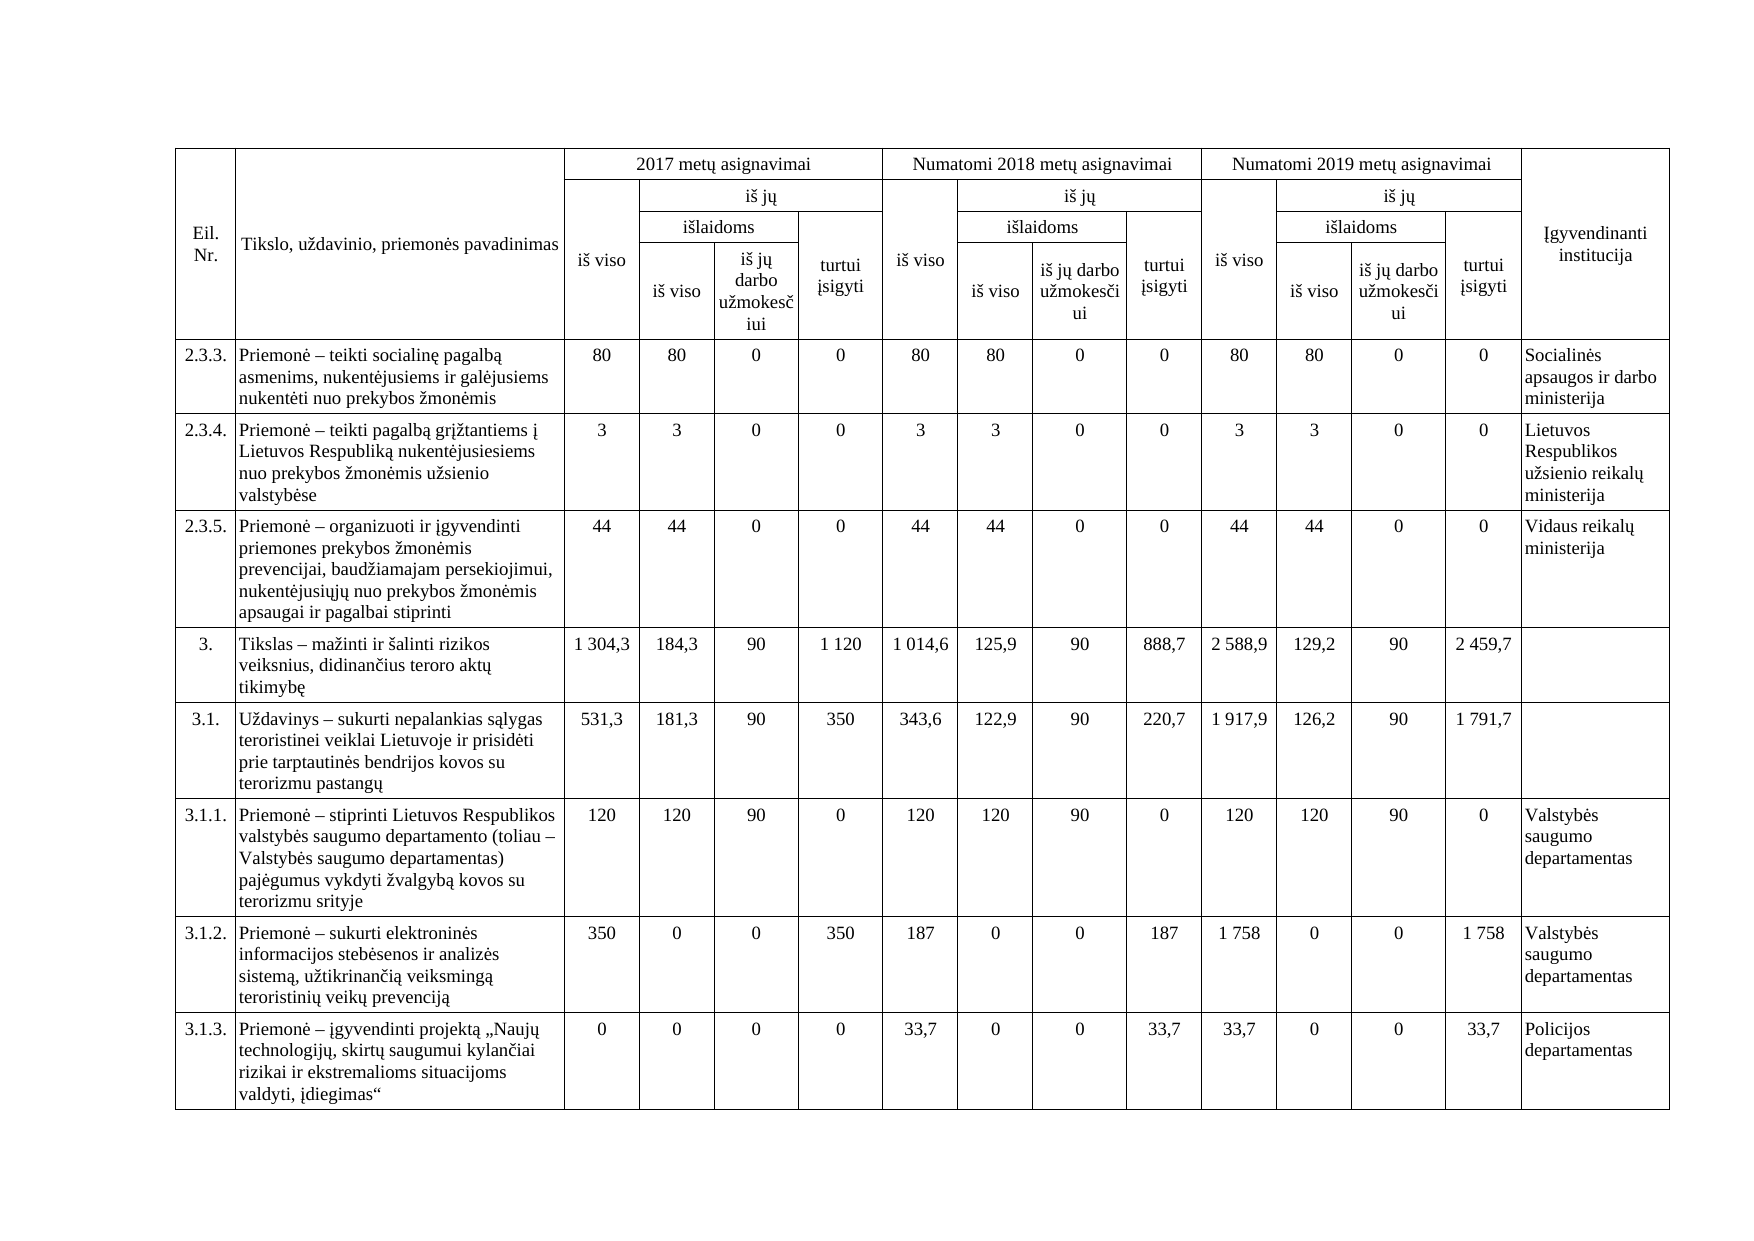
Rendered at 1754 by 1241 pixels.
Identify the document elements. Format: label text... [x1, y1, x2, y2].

table_cell 343,6 [883, 703, 957, 798]
table_cell 0 [640, 917, 714, 1012]
table_cell 33,7 [1127, 1013, 1201, 1108]
table_cell 0 [1127, 511, 1201, 627]
table_cell 0 [1033, 340, 1126, 413]
table_cell 1 758 [1446, 917, 1521, 1012]
table_cell 2.3.4. [176, 414, 235, 509]
table_cell 0 [1033, 917, 1126, 1012]
table_cell 2 588,9 [1202, 628, 1276, 702]
table_cell Lietuvos Respublikos užsienio reikalų ministerija [1522, 414, 1669, 509]
table_cell 33,7 [1202, 1013, 1276, 1108]
table_cell 0 [1352, 511, 1445, 627]
table_cell 0 [799, 1013, 882, 1108]
table_cell 350 [799, 917, 882, 1012]
table_cell išlaidoms [1277, 212, 1445, 242]
table_cell 80 [1202, 340, 1276, 413]
table_cell 44 [640, 511, 714, 627]
table_cell Socialinės apsaugos ir darbo ministerija [1522, 340, 1669, 413]
table_cell 3.1.2. [176, 917, 235, 1012]
table_cell 3 [883, 414, 957, 509]
table_cell iš jų darbo užmokesčiui [1033, 243, 1126, 338]
table_cell 0 [1033, 511, 1126, 627]
table_cell 3.1.3. [176, 1013, 235, 1108]
table_cell 129,2 [1277, 628, 1351, 702]
table_cell 0 [958, 1013, 1032, 1108]
table_header Numatomi 2018 metų asignavimai [883, 149, 1201, 179]
table_header Įgyvendinanti institucija [1522, 149, 1669, 338]
table_cell 0 [1352, 1013, 1445, 1108]
table_cell 0 [1446, 414, 1521, 509]
table_header Eil. Nr. [176, 149, 235, 338]
table_cell 3 [1277, 414, 1351, 509]
table_cell 120 [958, 799, 1032, 916]
table_cell 888,7 [1127, 628, 1201, 702]
table_cell 3. [176, 628, 235, 702]
table_cell Priemonė – organizuoti ir įgyvendinti priemones prekybos žmonėmis prevencijai, baudžiamajam persekiojimui, nukentėjusiųjų nuo prekybos žmonėmis apsaugai ir pagalbai stiprinti [236, 511, 564, 627]
table_cell 0 [715, 414, 798, 509]
table_cell 44 [883, 511, 957, 627]
table_cell 33,7 [1446, 1013, 1521, 1108]
table_cell 2 459,7 [1446, 628, 1521, 702]
table_cell 350 [799, 703, 882, 798]
table_cell 3 [958, 414, 1032, 509]
table_cell 0 [1277, 917, 1351, 1012]
table_cell iš jų darbo užmokesčiui [1352, 243, 1445, 338]
table_cell Priemonė – teikti socialinę pagalbą asmenims, nukentėjusiems ir galėjusiems nukentėti nuo prekybos žmonėmis [236, 340, 564, 413]
table_cell 90 [1033, 703, 1126, 798]
table_cell 90 [715, 628, 798, 702]
table_cell [1522, 628, 1669, 702]
table_cell 0 [799, 511, 882, 627]
table_cell iš viso [640, 243, 714, 338]
table_cell Valstybės saugumo departamentas [1522, 917, 1669, 1012]
table_cell 0 [1352, 414, 1445, 509]
table_cell 80 [883, 340, 957, 413]
table_cell 0 [1352, 917, 1445, 1012]
table_cell iš jų [1277, 180, 1521, 211]
table_cell 1 014,6 [883, 628, 957, 702]
table_cell iš jų darbo užmokesčiui [715, 243, 798, 338]
table_cell iš viso [565, 180, 639, 338]
table_cell 0 [1127, 414, 1201, 509]
table_cell 120 [640, 799, 714, 916]
table_cell 187 [1127, 917, 1201, 1012]
table_cell 350 [565, 917, 639, 1012]
table_cell 90 [1033, 799, 1126, 916]
table_cell 0 [958, 917, 1032, 1012]
table_cell Priemonė – teikti pagalbą grįžtantiems į Lietuvos Respubliką nukentėjusiesiems nuo prekybos žmonėmis užsienio valstybėse [236, 414, 564, 509]
table_cell 0 [1446, 340, 1521, 413]
table_cell turtui įsigyti [1127, 212, 1201, 338]
table_cell 0 [715, 1013, 798, 1108]
table_cell 0 [715, 511, 798, 627]
table_cell 0 [799, 799, 882, 916]
table_cell [1522, 703, 1669, 798]
table_cell 1 120 [799, 628, 882, 702]
table_cell 3.1.1. [176, 799, 235, 916]
table_cell 0 [715, 917, 798, 1012]
table_cell 187 [883, 917, 957, 1012]
table_cell iš jų [640, 180, 882, 211]
table_cell 90 [1352, 799, 1445, 916]
table_cell turtui įsigyti [799, 212, 882, 338]
table_cell iš viso [958, 243, 1032, 338]
table_cell 2.3.3. [176, 340, 235, 413]
table_cell 80 [1277, 340, 1351, 413]
table_cell 44 [1277, 511, 1351, 627]
table_cell turtui įsigyti [1446, 212, 1521, 338]
table_cell 0 [1033, 414, 1126, 509]
table_cell išlaidoms [640, 212, 798, 242]
table_cell 90 [1352, 703, 1445, 798]
table_cell 531,3 [565, 703, 639, 798]
table_cell 0 [1127, 799, 1201, 916]
table_cell 44 [565, 511, 639, 627]
table_cell 1 758 [1202, 917, 1276, 1012]
table_cell 0 [1446, 799, 1521, 916]
table_cell Policijos departamentas [1522, 1013, 1669, 1108]
table_cell 0 [1277, 1013, 1351, 1108]
table_cell 181,3 [640, 703, 714, 798]
table_cell 120 [565, 799, 639, 916]
table_cell 90 [715, 799, 798, 916]
table_cell 80 [958, 340, 1032, 413]
table_cell Priemonė – sukurti elektroninės informacijos stebėsenos ir analizės sistemą, užtikrinančią veiksmingą teroristinių veikų prevenciją [236, 917, 564, 1012]
table_cell 3 [640, 414, 714, 509]
table_cell 90 [715, 703, 798, 798]
table_cell iš viso [1202, 180, 1276, 338]
table_cell 0 [1352, 340, 1445, 413]
table_header Numatomi 2019 metų asignavimai [1202, 149, 1521, 179]
table_cell 90 [1352, 628, 1445, 702]
table_cell išlaidoms [958, 212, 1126, 242]
table_cell Tikslas – mažinti ir šalinti rizikos veiksnius, didinančius teroro aktų tikimybę [236, 628, 564, 702]
table_cell Vidaus reikalų ministerija [1522, 511, 1669, 627]
table_cell 3 [565, 414, 639, 509]
table_cell 125,9 [958, 628, 1032, 702]
table_cell 0 [799, 414, 882, 509]
table_cell 90 [1033, 628, 1126, 702]
table_cell iš viso [1277, 243, 1351, 338]
table_cell 0 [565, 1013, 639, 1108]
table_cell 122,9 [958, 703, 1032, 798]
table_cell 33,7 [883, 1013, 957, 1108]
table_cell 1 791,7 [1446, 703, 1521, 798]
table_cell iš viso [883, 180, 957, 338]
table_cell Uždavinys – sukurti nepalankias sąlygas teroristinei veiklai Lietuvoje ir prisidėti prie tarptautinės bendrijos kovos su terorizmu pastangų [236, 703, 564, 798]
table_cell 3.1. [176, 703, 235, 798]
table_cell 80 [565, 340, 639, 413]
table_cell 0 [715, 340, 798, 413]
table_cell Priemonė – stiprinti Lietuvos Respublikos valstybės saugumo departamento (toliau – Valstybės saugumo departamentas) pajėgumus vykdyti žvalgybą kovos su terorizmu srityje [236, 799, 564, 916]
table_cell 1 917,9 [1202, 703, 1276, 798]
table_cell 0 [1033, 1013, 1126, 1108]
table_cell 184,3 [640, 628, 714, 702]
table_cell iš jų [958, 180, 1201, 211]
table_cell 1 304,3 [565, 628, 639, 702]
table_cell 0 [799, 340, 882, 413]
table_cell 0 [1446, 511, 1521, 627]
table_cell 80 [640, 340, 714, 413]
table_cell 220,7 [1127, 703, 1201, 798]
table_cell 2.3.5. [176, 511, 235, 627]
table_header 2017 metų asignavimai [565, 149, 882, 179]
table_cell 0 [1127, 340, 1201, 413]
table_cell 0 [640, 1013, 714, 1108]
table_cell 126,2 [1277, 703, 1351, 798]
table_cell Priemonė – įgyvendinti projektą „Naujų technologijų, skirtų saugumui kylančiai rizikai ir ekstremalioms situacijoms valdyti, įdiegimas“ [236, 1013, 564, 1108]
table_cell 3 [1202, 414, 1276, 509]
table_cell 120 [883, 799, 957, 916]
table_cell Valstybės saugumo departamentas [1522, 799, 1669, 916]
table_cell 44 [958, 511, 1032, 627]
table_cell 120 [1277, 799, 1351, 916]
table_header Tikslo, uždavinio, priemonės pavadinimas [236, 149, 564, 338]
table_cell 44 [1202, 511, 1276, 627]
table_cell 120 [1202, 799, 1276, 916]
